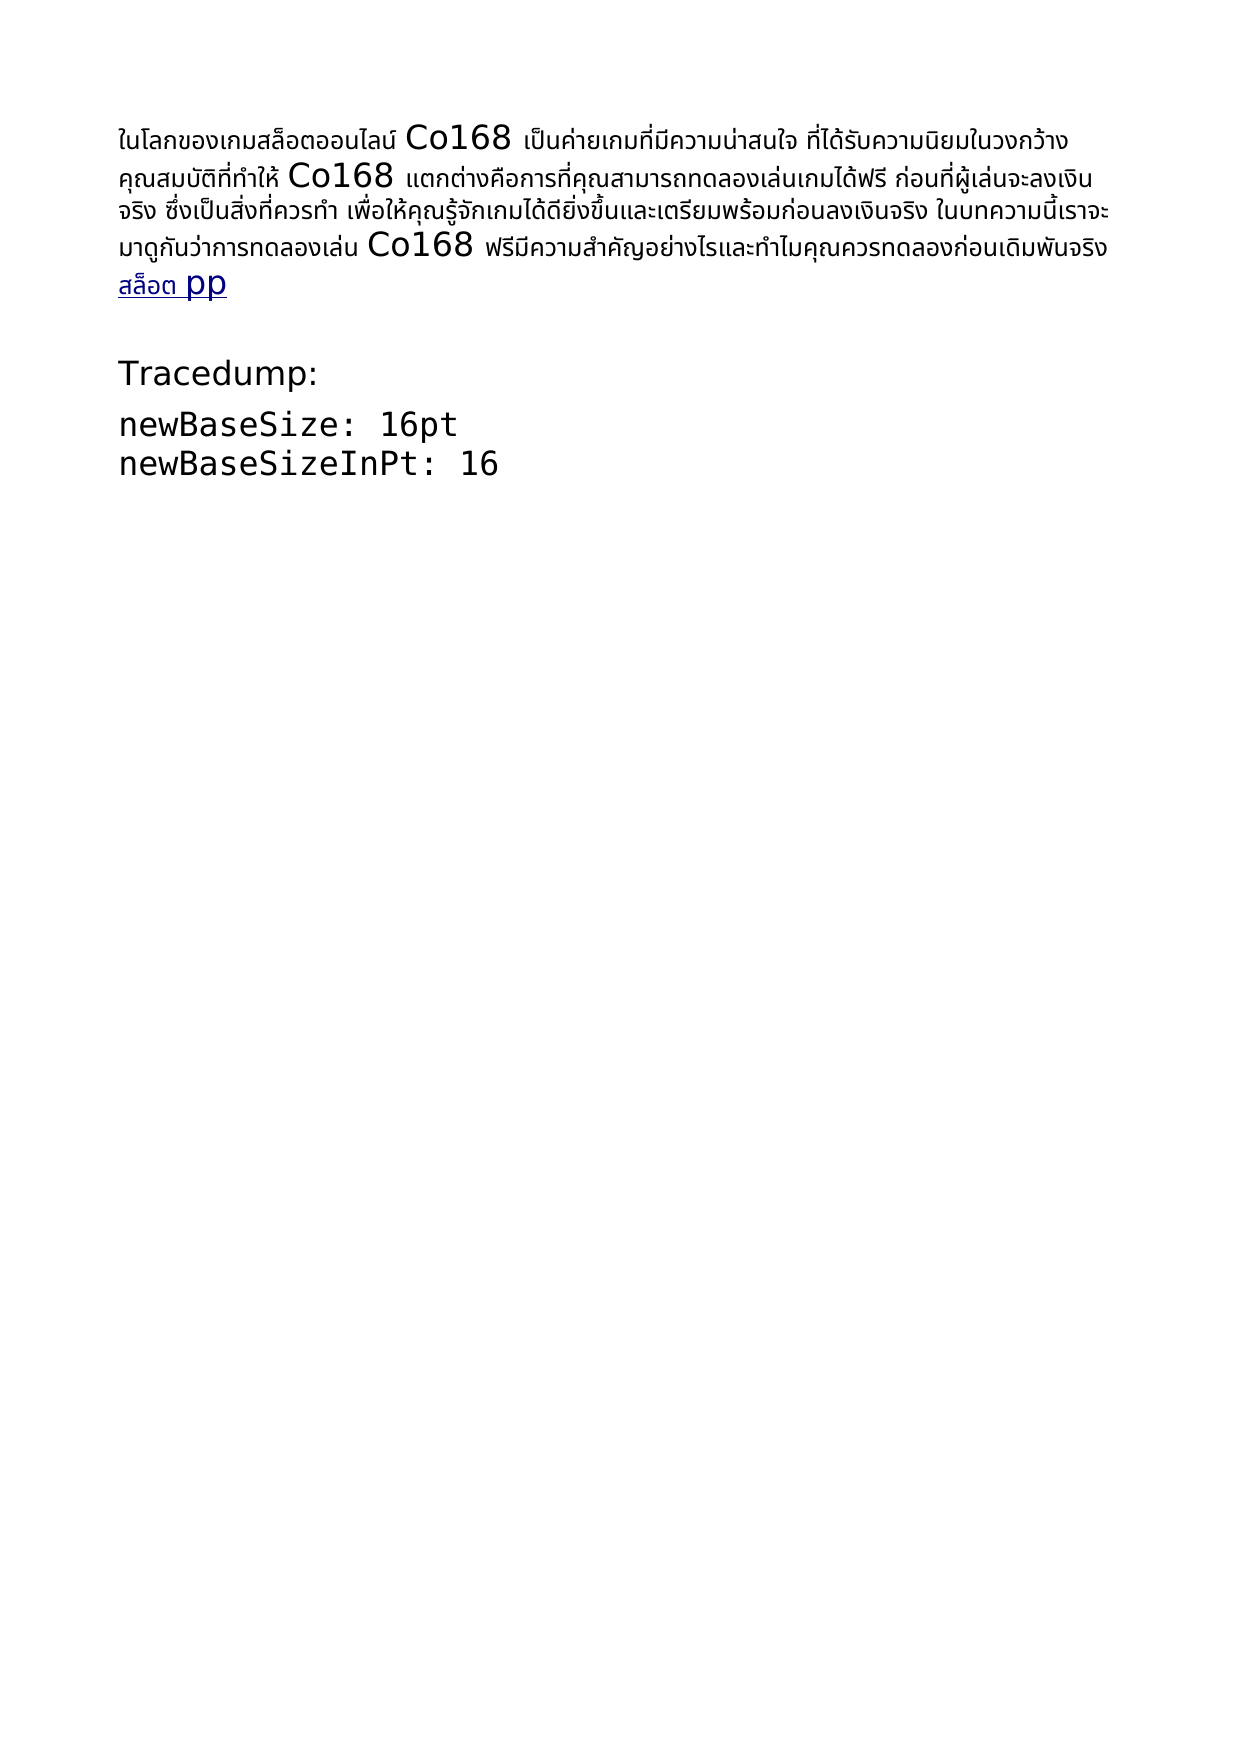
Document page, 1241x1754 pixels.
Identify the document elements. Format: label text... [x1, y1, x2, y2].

text ในโลกของเกมสล็อตออนไลน์ Co168 เป็นค่ายเกมที่มีความน่าสนใจ ที่ได้รับความนิยมในวงกว้าง คุณสมบัติที่ทำให้ Co168 แตกต่างคือการที่คุณสามารถทดลองเล่นเกมได้ฟรี ก่อนที่ผู้เล่นจะลงเงินจริง ซึ่งเป็นสิ่งที่ควรทำ เพื่อให้คุณรู้จักเกมได้ดียิ่งขึ้นและเตรียมพร้อมก่อนลงเงินจริง ในบทความนี้เราจะมาดูกันว่าการทดลองเล่น Co168 ฟรีมีความสำคัญอย่างไรและทำไมคุณควรทดลองก่อนเดิมพันจริง สล็อต pp [118, 118, 1122, 303]
text Tracedump: [118, 315, 1122, 393]
text newBaseSize: 16pt newBaseSizeInPt: 16 [118, 405, 1122, 483]
